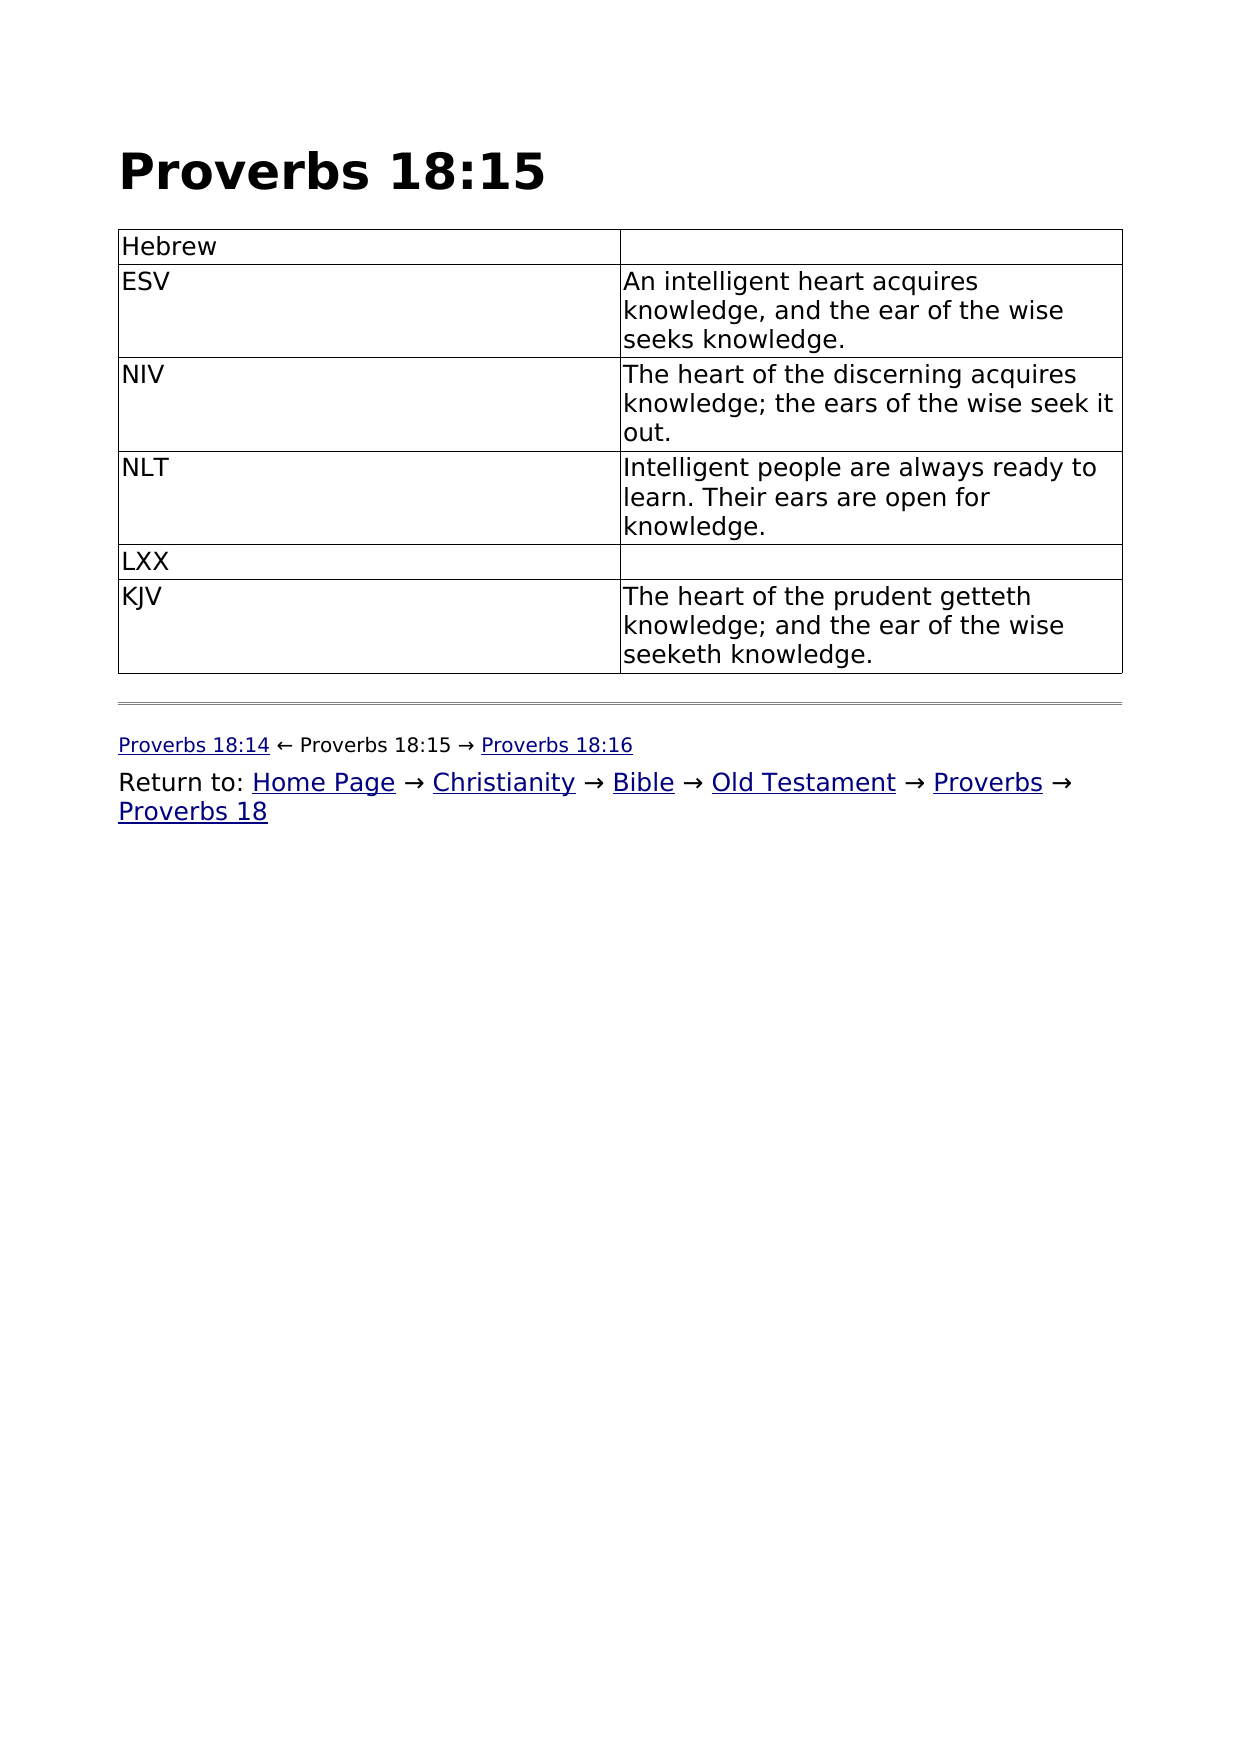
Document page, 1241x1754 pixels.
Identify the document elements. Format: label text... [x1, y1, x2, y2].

table_cell Intelligent people are always ready to learn. Their ears are open for knowledge. [621, 452, 1122, 544]
table_cell The heart of the discerning acquires knowledge; the ears of the wise seek it out. [621, 358, 1122, 451]
table_header Hebrew [119, 230, 620, 264]
subtitle Proverbs 18:15 [118, 143, 1122, 201]
text Proverbs 18:14 ← Proverbs 18:15 → Proverbs 18:16 [118, 734, 1122, 768]
table_cell [621, 545, 1122, 579]
table_header [621, 230, 1122, 264]
table_cell The heart of the prudent getteth knowledge; and the ear of the wise seeketh knowledge. [621, 580, 1122, 673]
table_cell LXX [119, 545, 620, 579]
table_cell NLT [119, 452, 620, 544]
table_cell ESV [119, 265, 620, 357]
table_cell KJV [119, 580, 620, 673]
table_cell An intelligent heart acquires knowledge, and the ear of the wise seeks knowledge. [621, 265, 1122, 357]
table_cell NIV [119, 358, 620, 451]
text Return to: Home Page → Christianity → Bible → Old Testament → Proverbs → Proverbs 18 [118, 768, 1122, 826]
